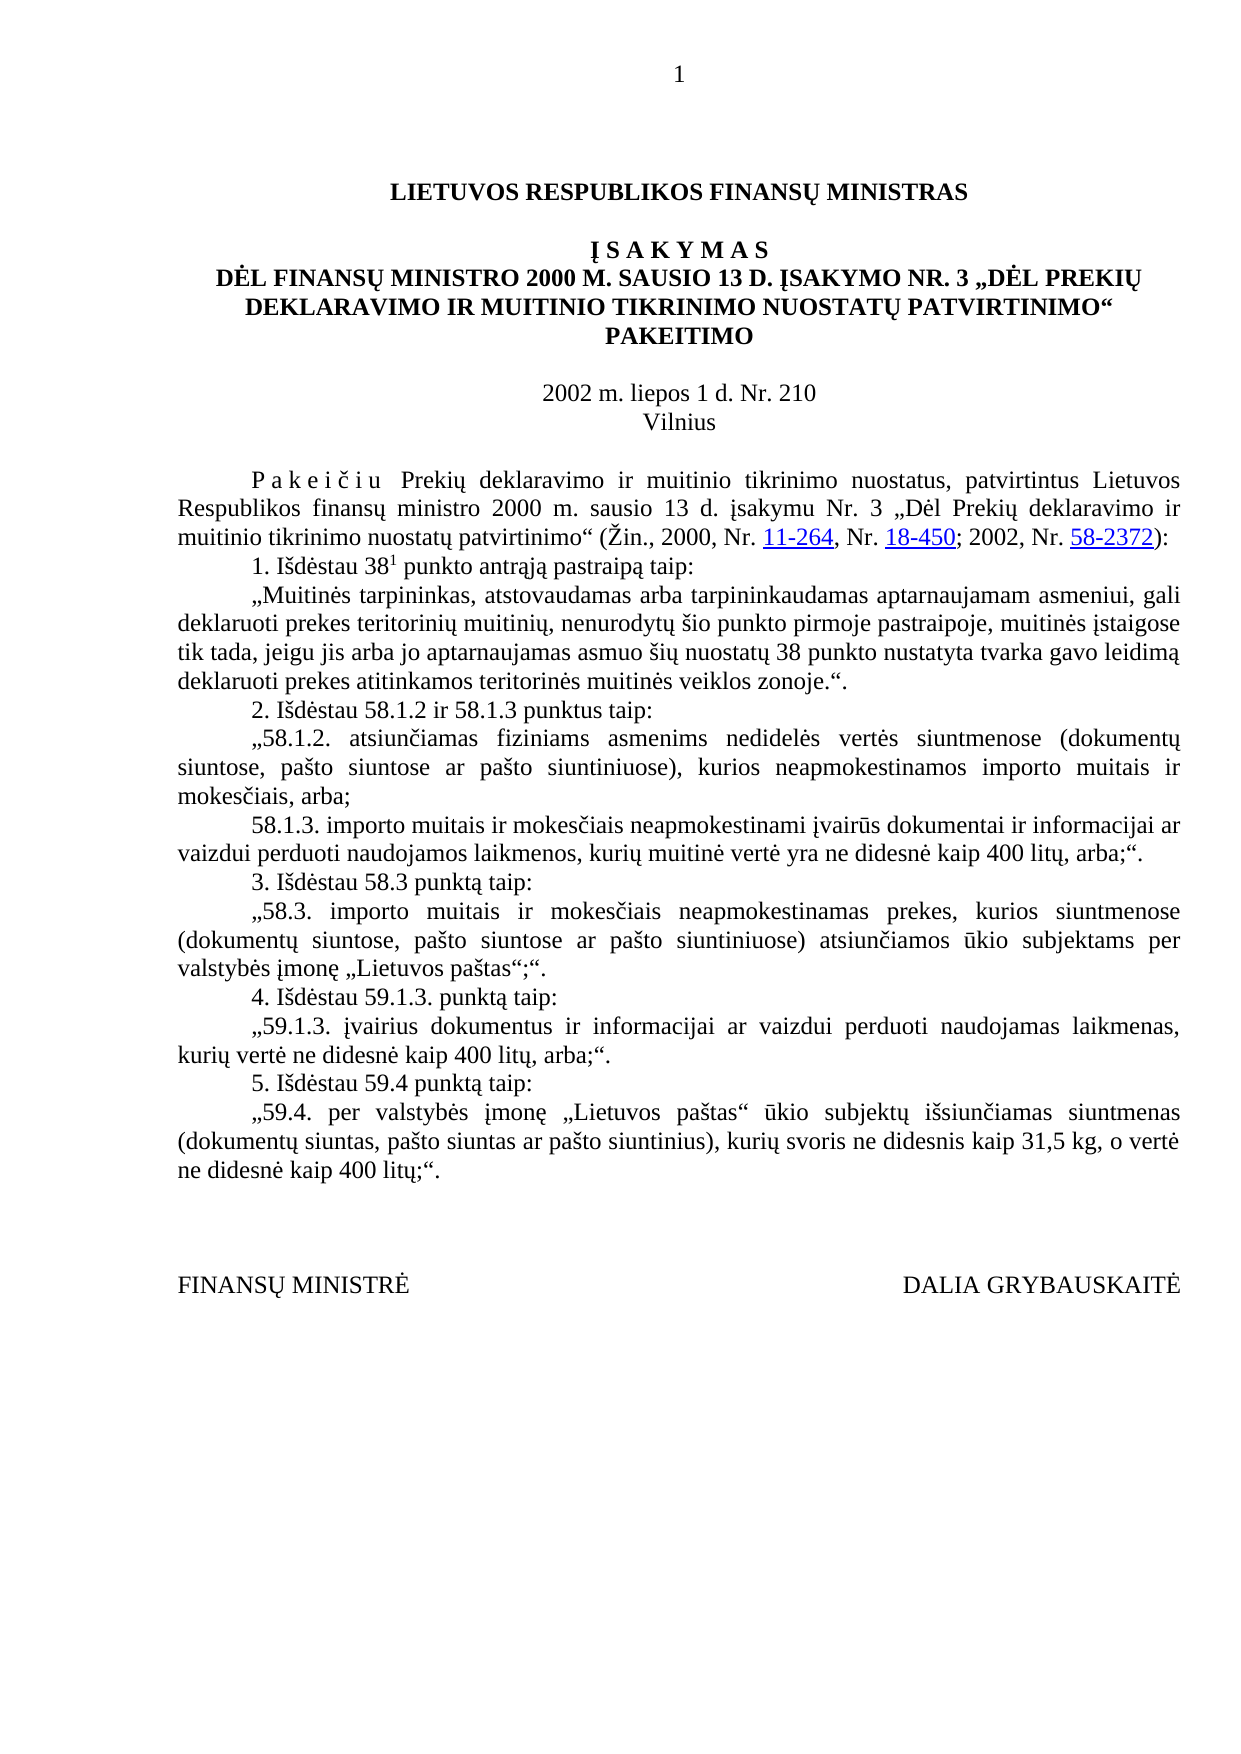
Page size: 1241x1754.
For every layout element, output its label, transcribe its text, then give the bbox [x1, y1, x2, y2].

text 2. Išdėstau 58.1.2 ir 58.1.3 punktus taip: [177, 695, 1181, 723]
text LIETUVOS RESPUBLIKOS FINANSŲ MINISTRAS [177, 177, 1181, 206]
text Finansų MINISTRĖ DALIA GRYBAUSKAITĖ [177, 1270, 1181, 1298]
text 5. Išdėstau 59.4 punktą taip: [177, 1068, 1181, 1097]
text Vilnius [177, 407, 1181, 436]
text „58.3. importo muitais ir mokesčiais neapmokestinamas prekes, kurios siuntmenose (dokumentų siuntose, pašto siuntose ar pašto siuntiniuose) atsiunčiamos ūkio subjektams per valstybės įmonę „Lietuvos paštas“;“. [177, 896, 1181, 982]
text Pakeičiu Prekių deklaravimo ir muitinio tikrinimo nuostatus, patvirtintus Lietuvos Respublikos finansų ministro 2000 m. sausio 13 d. įsakymu Nr. 3 „Dėl Prekių deklaravimo ir muitinio tikrinimo nuostatų patvirtinimo“ (Žin., 2000, Nr. 11-264, Nr. 18-450; 2002, Nr. 58-2372): [177, 465, 1181, 551]
text 2002 m. liepos 1 d. Nr. 210 [177, 378, 1181, 407]
text Į S A K Y M A S [177, 235, 1181, 263]
text DĖL FINANSŲ MINISTRO 2000 M. SAUSIO 13 D. ĮSAKYMO NR. 3 „DĖL PREKIŲ DEKLARAVIMO IR MUITINIO TIKRINIMO NUOSTATŲ PATVIRTINIMO“ PAKEITIMO [177, 263, 1181, 350]
text „58.1.2. atsiunčiamas fiziniams asmenims nedidelės vertės siuntmenose (dokumentų siuntose, pašto siuntose ar pašto siuntiniuose), kurios neapmokestinamos importo muitais ir mokesčiais, arba; [177, 723, 1181, 810]
text 58.1.3. importo muitais ir mokesčiais neapmokestinami įvairūs dokumentai ir informacijai ar vaizdui perduoti naudojamos laikmenos, kurių muitinė vertė yra ne didesnė kaip 400 litų, arba;“. [177, 810, 1181, 867]
text „59.4. per valstybės įmonę „Lietuvos paštas“ ūkio subjektų išsiunčiamas siuntmenas (dokumentų siuntas, pašto siuntas ar pašto siuntinius), kurių svoris ne didesnis kaip 31,5 kg, o vertė ne didesnė kaip 400 litų;“. [177, 1097, 1181, 1183]
text „59.1.3. įvairius dokumentus ir informacijai ar vaizdui perduoti naudojamas laikmenas, kurių vertė ne didesnė kaip 400 litų, arba;“. [177, 1011, 1181, 1068]
text 1. Išdėstau 381 punkto antrąją pastraipą taip: [177, 551, 1181, 580]
text 4. Išdėstau 59.1.3. punktą taip: [177, 982, 1181, 1011]
text „Muitinės tarpininkas, atstovaudamas arba tarpininkaudamas aptarnaujamam asmeniui, gali deklaruoti prekes teritorinių muitinių, nenurodytų šio punkto pirmoje pastraipoje, muitinės įstaigose tik tada, jeigu jis arba jo aptarnaujamas asmuo šių nuostatų 38 punkto nustatyta tvarka gavo leidimą deklaruoti prekes atitinkamos teritorinės muitinės veiklos zonoje.“. [177, 580, 1181, 695]
text 3. Išdėstau 58.3 punktą taip: [177, 867, 1181, 896]
